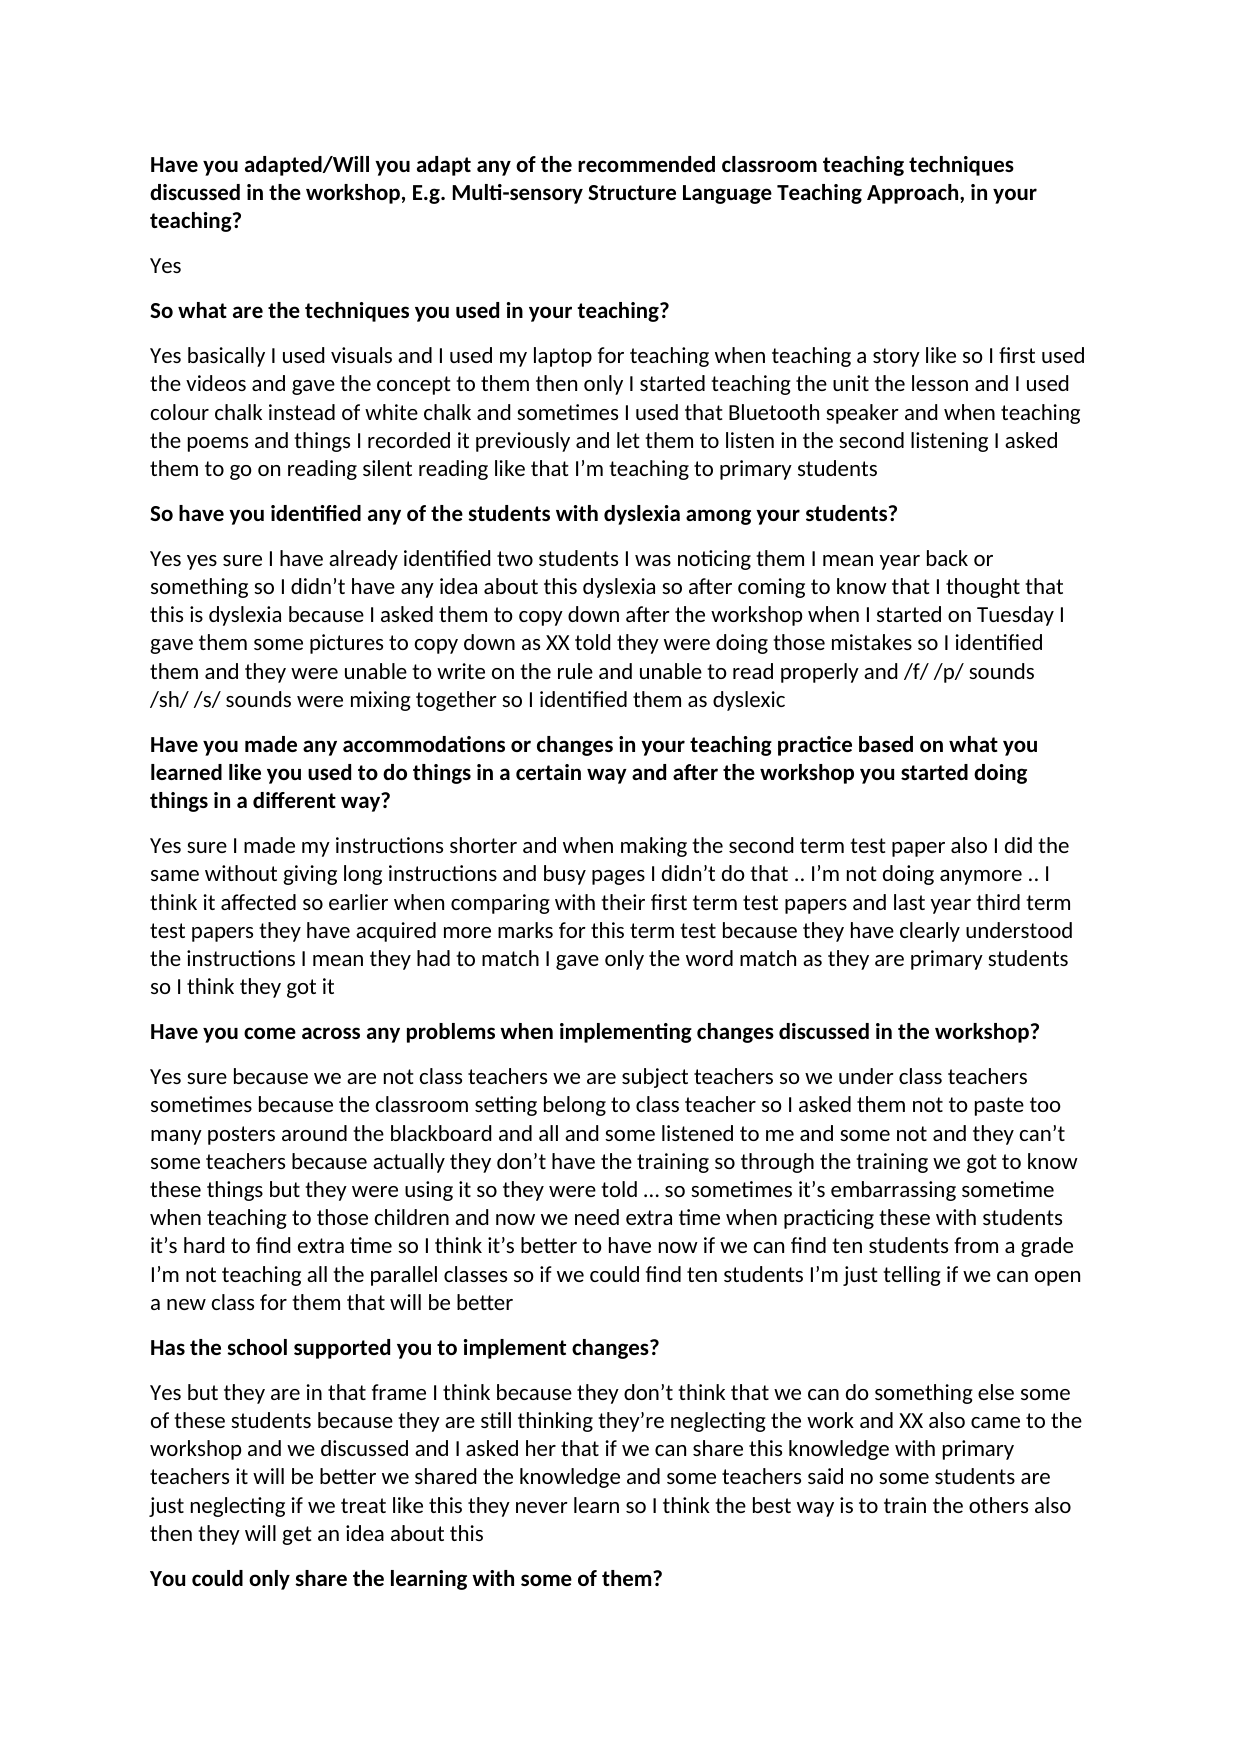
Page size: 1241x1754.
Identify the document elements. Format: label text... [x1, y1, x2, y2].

text Have you come across any problems when implementing changes discussed in the workshop? [150, 1017, 1090, 1045]
text You could only share the learning with some of them? [150, 1564, 1090, 1592]
text Have you adapted/Will you adapt any of the recommended classroom teaching techniques discussed in the workshop, E.g. Multi-sensory Structure Language Teaching Approach, in your teaching? [150, 150, 1090, 234]
text Has the school supported you to implement changes? [150, 1333, 1090, 1361]
text Have you made any accommodations or changes in your teaching practice based on what you learned like you used to do things in a certain way and after the workshop you started doing things in a different way? [150, 730, 1090, 814]
text Yes [150, 251, 1090, 279]
text Yes sure I made my instructions shorter and when making the second term test paper also I did the same without giving long instructions and busy pages I didn’t do that .. I’m not doing anymore .. I think it affected so earlier when comparing with their first term test papers and last year third term test papers they have acquired more marks for this term test because they have clearly understood the instructions I mean they had to match I gave only the word match as they are primary students so I think they got it [150, 831, 1090, 1000]
text Yes but they are in that frame I think because they don’t think that we can do something else some of these students because they are still thinking they’re neglecting the work and XX also came to the workshop and we discussed and I asked her that if we can share this knowledge with primary teachers it will be better we shared the knowledge and some teachers said no some students are just neglecting if we treat like this they never learn so I think the best way is to train the others also then they will get an idea about this [150, 1378, 1090, 1547]
text Yes basically I used visuals and I used my laptop for teaching when teaching a story like so I first used the videos and gave the concept to them then only I started teaching the unit the lesson and I used colour chalk instead of white chalk and sometimes I used that Bluetooth speaker and when teaching the poems and things I recorded it previously and let them to listen in the second listening I asked them to go on reading silent reading like that I’m teaching to primary students [150, 341, 1090, 482]
text Yes yes sure I have already identified two students I was noticing them I mean year back or something so I didn’t have any idea about this dyslexia so after coming to know that I thought that this is dyslexia because I asked them to copy down after the workshop when I started on Tuesday I gave them some pictures to copy down as XX told they were doing those mistakes so I identified them and they were unable to write on the rule and unable to read properly and /f/ /p/ sounds /sh/ /s/ sounds were mixing together so I identified them as dyslexic [150, 544, 1090, 713]
text So what are the techniques you used in your teaching? [150, 296, 1090, 324]
text So have you identified any of the students with dyslexia among your students? [150, 499, 1090, 527]
text Yes sure because we are not class teachers we are subject teachers so we under class teachers sometimes because the classroom setting belong to class teacher so I asked them not to paste too many posters around the blackboard and all and some listened to me and some not and they can’t some teachers because actually they don’t have the training so through the training we got to know these things but they were using it so they were told … so sometimes it’s embarrassing sometime when teaching to those children and now we need extra time when practicing these with students it’s hard to find extra time so I think it’s better to have now if we can find ten students from a grade I’m not teaching all the parallel classes so if we could find ten students I’m just telling if we can open a new class for them that will be better [150, 1062, 1090, 1316]
